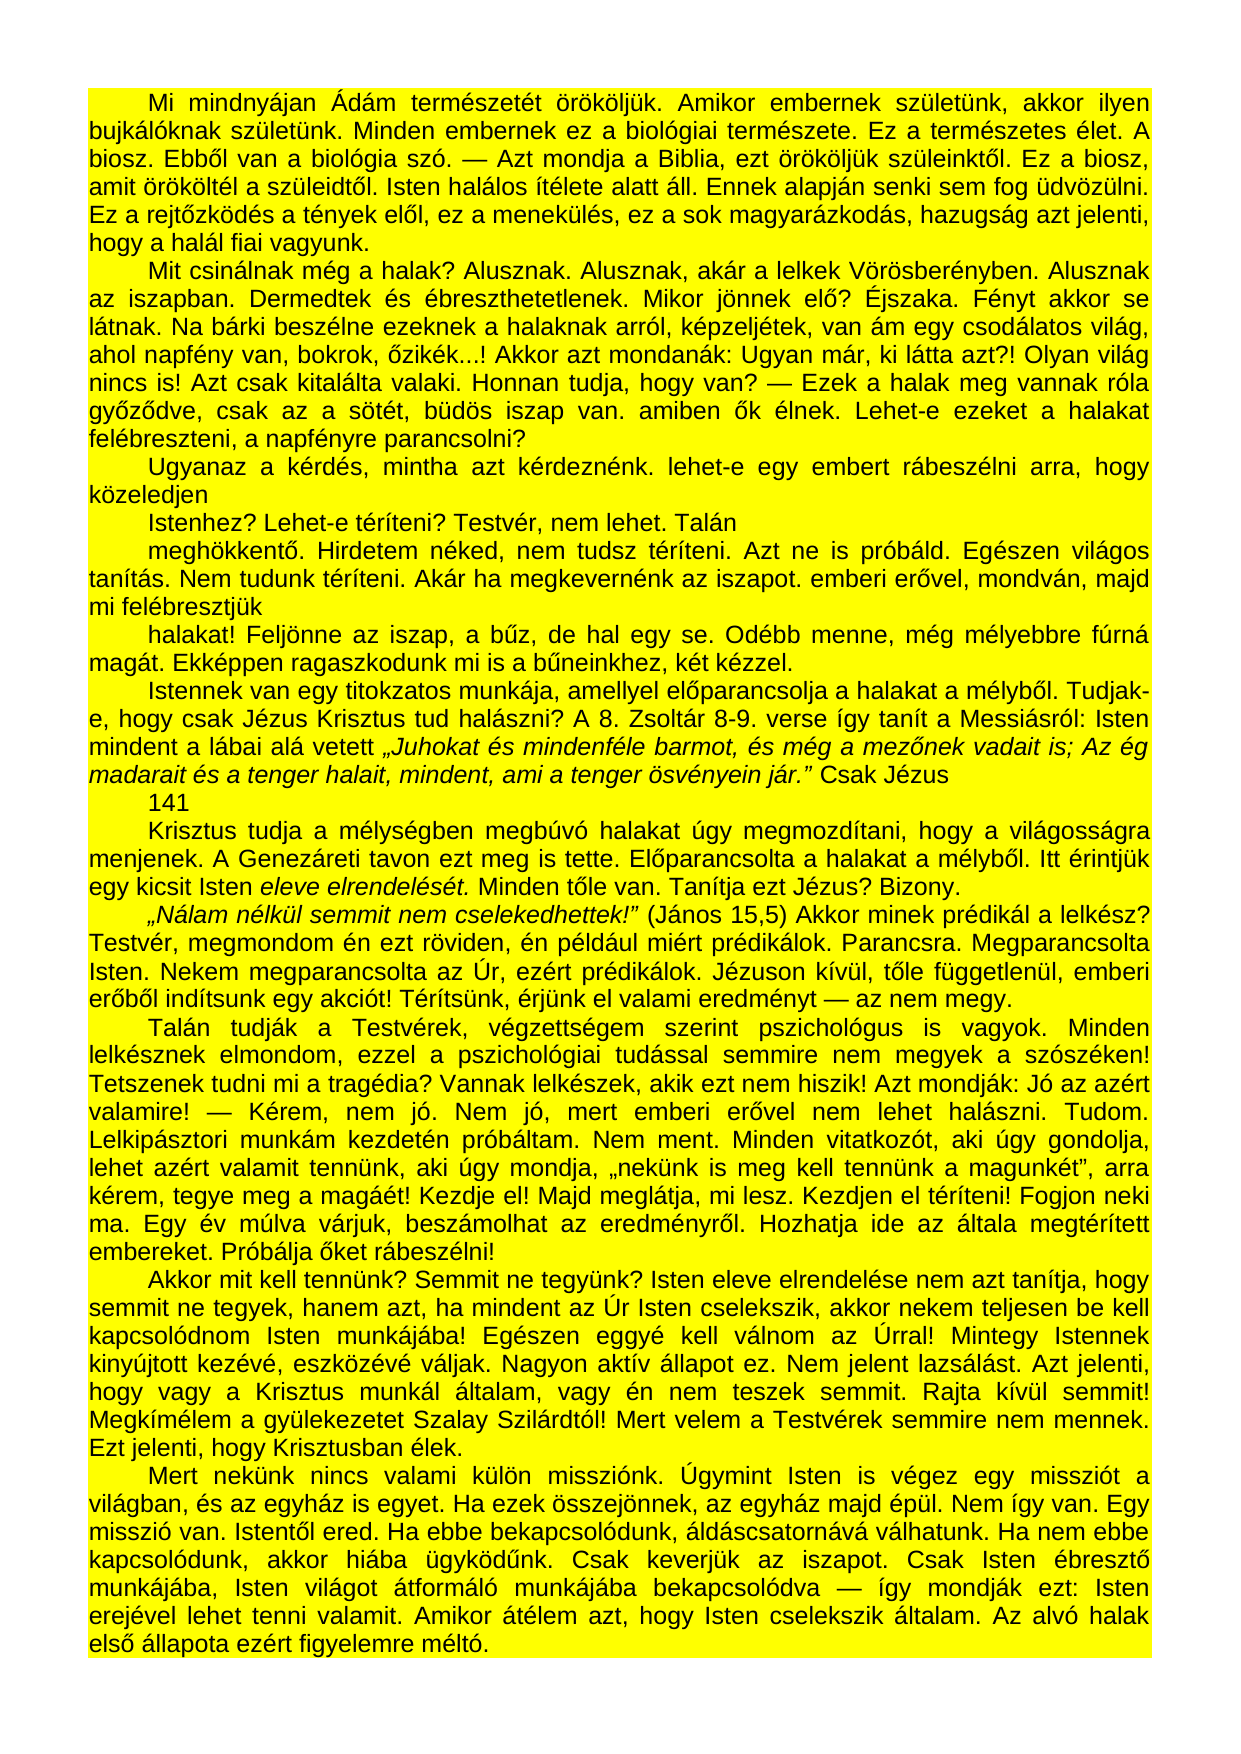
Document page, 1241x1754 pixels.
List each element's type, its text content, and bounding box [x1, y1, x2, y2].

text Ugyanaz a kérdés, mintha azt kérdeznénk. lehet-e egy embert rábeszélni arra, hogy közeledjen [88, 453, 1152, 509]
text meghökkentő. Hirdetem néked, nem tudsz téríteni. Azt ne is próbáld. Egészen világos tanítás. Nem tudunk téríteni. Akár ha megkevernénk az iszapot. emberi erővel, mondván, majd mi felébresztjük [88, 537, 1152, 621]
text Istenhez? Lehet-e téríteni? Testvér, nem lehet. Talán [88, 509, 1152, 537]
text „Nálam nélkül semmit nem cselekedhettek!” (János 15,5) Akkor minek prédikál a lelkész? Testvér, megmondom én ezt röviden, én például miért prédikálok. Parancsra. Megparancsolta Isten. Nekem megparancsolta az Úr, ezért prédikálok. Jézuson kívül, tőle függetlenül, emberi erőből indítsunk egy akciót! Térítsünk, érjünk el valami eredményt — az nem megy. [88, 901, 1152, 1013]
text Krisztus tudja a mélységben megbúvó halakat úgy megmozdítani, hogy a világosságra menjenek. A Genezáreti tavon ezt meg is tette. Előparancsolta a halakat a mélyből. Itt érintjük egy kicsit Isten eleve elrendelését. Minden tőle van. Tanítja ezt Jézus? Bizony. [88, 817, 1152, 901]
text Istennek van egy titokzatos munkája, amellyel előparancsolja a halakat a mélyből. Tudjak-e, hogy csak Jézus Krisztus tud halászni? A 8. Zsoltár 8-9. verse így tanít a Messiásról: Isten mindent a lábai alá vetett „Juhokat és mindenféle barmot, és még a mezőnek vadait is; Az ég madarait és a tenger halait, mindent, ami a tenger ösvényein jár.” Csak Jézus [88, 677, 1152, 789]
text Akkor mit kell tennünk? Semmit ne tegyünk? Isten eleve elrendelése nem azt tanítja, hogy semmit ne tegyek, hanem azt, ha mindent az Úr Isten cselekszik, akkor nekem teljesen be kell kapcsolódnom Isten munkájába! Egészen eggyé kell válnom az Úrral! Mintegy Istennek kinyújtott kezévé, eszközévé váljak. Nagyon aktív állapot ez. Nem jelent lazsálást. Azt jelenti, hogy vagy a Krisztus munkál általam, vagy én nem teszek semmit. Rajta kívül semmit! Megkímélem a gyülekezetet Szalay Szilárdtól! Mert velem a Testvérek semmire nem mennek. Ezt jelenti, hogy Krisztusban élek. [88, 1265, 1152, 1462]
text halakat! Feljönne az iszap, a bűz, de hal egy se. Odébb menne, még mélyebbre fúrná magát. Ekképpen ragaszkodunk mi is a bűneinkhez, két kézzel. [88, 621, 1152, 677]
text Mi mindnyájan Ádám természetét örököljük. Amikor embernek születünk, akkor ilyen bujkálóknak születünk. Minden embernek ez a biológiai természete. Ez a természetes élet. A biosz. Ebből van a biológia szó. — Azt mondja a Biblia, ezt örököljük szüleinktől. Ez a biosz, amit örököltél a szüleidtől. Isten halálos ítélete alatt áll. Ennek alapján senki sem fog üdvözülni. Ez a rejtőzködés a tények elől, ez a menekülés, ez a sok magyarázkodás, hazugság azt jelenti, hogy a halál fiai vagyunk. [88, 88, 1152, 257]
text Mit csinálnak még a halak? Alusznak. Alusznak, akár a lelkek Vörösberényben. Alusznak az iszapban. Dermedtek és ébreszthetetlenek. Mikor jönnek elő? Éjszaka. Fényt akkor se látnak. Na bárki beszélne ezeknek a halaknak arról, képzeljétek, van ám egy csodálatos világ, ahol napfény van, bokrok, őzikék...! Akkor azt mondanák: Ugyan már, ki látta azt?! Olyan világ nincs is! Azt csak kitalálta valaki. Honnan tudja, hogy van? — Ezek a halak meg vannak róla győződve, csak az a sötét, büdös iszap van. amiben ők élnek. Lehet-e ezeket a halakat felébreszteni, a napfényre parancsolni? [88, 257, 1152, 453]
text Mert nekünk nincs valami külön missziónk. Úgymint Isten is végez egy missziót a világban, és az egyház is egyet. Ha ezek összejönnek, az egyház majd épül. Nem így van. Egy misszió van. Istentől ered. Ha ebbe bekapcsolódunk, áldáscsatornává válhatunk. Ha nem ebbe kapcsolódunk, akkor hiába ügyködűnk. Csak keverjük az iszapot. Csak Isten ébresztő munkájába, Isten világot átformáló munkájába bekapcsolódva — így mondják ezt: Isten erejével lehet tenni valamit. Amikor átélem azt, hogy Isten cselekszik általam. Az alvó halak első állapota ezért figyelemre méltó. [88, 1462, 1152, 1658]
text 141 [88, 789, 1152, 817]
text Talán tudják a Testvérek, végzettségem szerint pszichológus is vagyok. Minden lelkésznek elmondom, ezzel a pszichológiai tudással semmire nem megyek a szószéken! Tetszenek tudni mi a tragédia? Vannak lelkészek, akik ezt nem hiszik! Azt mondják: Jó az azért valamire! — Kérem, nem jó. Nem jó, mert emberi erővel nem lehet halászni. Tudom. Lelkipásztori munkám kezdetén próbáltam. Nem ment. Minden vitatkozót, aki úgy gondolja, lehet azért valamit tennünk, aki úgy mondja, „nekünk is meg kell tennünk a magunkét”, arra kérem, tegye meg a magáét! Kezdje el! Majd meglátja, mi lesz. Kezdjen el téríteni! Fogjon neki ma. Egy év múlva várjuk, beszámolhat az eredményről. Hozhatja ide az általa megtérített embereket. Próbálja őket rábeszélni! [88, 1013, 1152, 1265]
